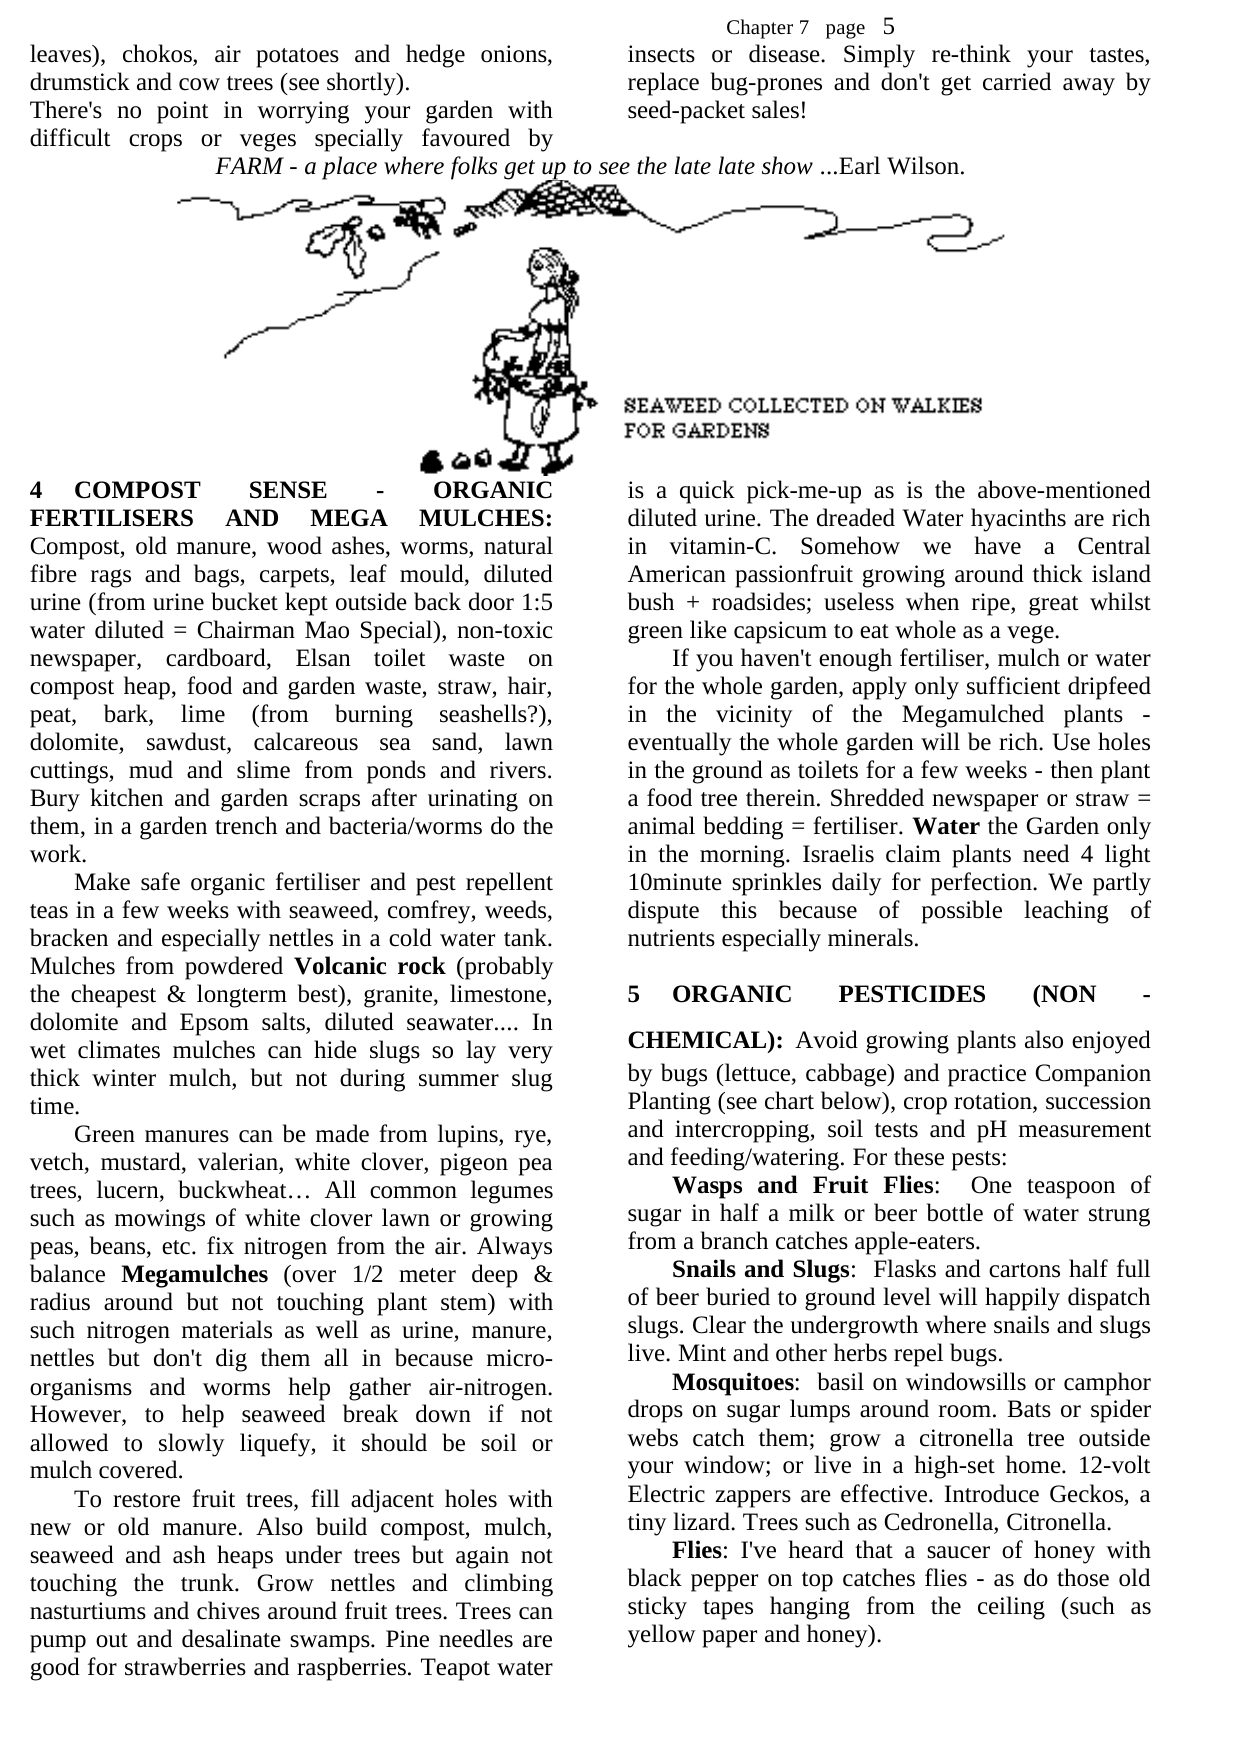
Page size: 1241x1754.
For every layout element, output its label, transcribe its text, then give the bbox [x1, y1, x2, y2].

text There's no point in worrying your garden with difficult crops or veges specially favoured by [29, 96, 554, 152]
text Green manures can be made from lupins, rye, vetch, mustard, valerian, white clover, pigeon pea trees, lucern, buckwheat… All common legumes such as mowings of white clover lawn or growing peas, beans, etc. fix nitrogen from the air. Always balance Megamulches (over 1/2 meter deep & radius around but not touching plant stem) with such nitrogen materials as well as urine, manure, nettles but don't dig them all in because micro-organisms and worms help gather air-nitrogen. However, to help seaweed break down if not allowed to slowly liquefy, it should be soil or mulch covered. [29, 1120, 554, 1484]
text is a quick pick-me-up as is the above-mentioned diluted urine. The dreaded Water hyacinths are rich in vitamin-C. Somehow we have a Central American passionfruit growing around thick island bush + roadsides; useless when ripe, great whilst green like capsicum to eat whole as a vege. [627, 476, 1151, 644]
text 5 ORGANIC PESTICIDES (NON - CHEMICAL): Avoid growing plants also enjoyed by bugs (lettuce, cabbage) and practice Companion Planting (see chart below), crop rotation, succession and intercropping, soil tests and pH measurement and feeding/watering. For these pests: [627, 980, 1151, 1171]
text insects or disease. Simply re-think your tastes, replace bug-prones and don't get carried away by seed-packet sales! [627, 40, 1151, 124]
text leaves), chokos, air potatoes and hedge onions, drumstick and cow trees (see shortly). [29, 40, 554, 96]
text Mosquitoes: basil on windowsills or camphor drops on sugar lumps around room. Bats or spider webs catch them; grow a citronella tree outside your window; or live in a high-set home. 12-volt Electric zappers are effective. Introduce Geckos, a tiny lizard. Trees such as Cedronella, Citronella. [627, 1367, 1151, 1536]
text If you haven't enough fertiliser, mulch or water for the whole garden, apply only sufficient dripfeed in the vicinity of the Megamulched plants - eventually the whole garden will be rich. Use holes in the ground as toilets for a few weeks - then plant a food tree therein. Shredded newspaper or straw = animal bedding = fertiliser. Water the Garden only in the morning. Israelis claim plants need 4 light 10minute sprinkles daily for perfection. We partly dispute this because of possible leaching of nutrients especially minerals. [627, 644, 1151, 952]
text FARM - a place where folks get up to see the late late show ...Earl Wilson. [29, 152, 1151, 180]
text Wasps and Fruit Flies: One teaspoon of sugar in half a milk or beer bottle of water strung from a branch catches apple-eaters. [627, 1171, 1151, 1255]
text Make safe organic fertiliser and pest repellent teas in a few weeks with seaweed, comfrey, weeds, bracken and especially nettles in a cold water tank. Mulches from powdered Volcanic rock (probably the cheapest & longterm best), granite, limestone, dolomite and Epsom salts, diluted seawater.... In wet climates mulches can hide slugs so lay very thick winter mulch, but not during summer slug time. [29, 868, 554, 1120]
text 4 COMPOST SENSE - ORGANIC FERTILISERS AND MEGA MULCHES: Compost, old manure, wood ashes, worms, natural fibre rags and bags, carpets, leaf mould, diluted urine (from urine bucket kept outside back door 1:5 water diluted = Chairman Mao Special), non-toxic newspaper, cardboard, Elsan toilet waste on compost heap, food and garden waste, straw, hair, peat, bark, lime (from burning seashells?), dolomite, sawdust, calcareous sea sand, lawn cuttings, mud and slime from ponds and rivers. Bury kitchen and garden scraps after urinating on them, in a garden trench and bacteria/worms do the work. [29, 476, 554, 868]
text Flies: I've heard that a saucer of honey with black pepper on top catches flies - as do those old sticky tapes hanging from the ceiling (such as yellow paper and honey). [627, 1536, 1151, 1648]
text Snails and Slugs: Flasks and cartons half full of beer buried to ground level will happily dispatch slugs. Clear the undergrowth where snails and slugs live. Mint and other herbs repel bugs. [627, 1255, 1151, 1367]
text To restore fruit trees, fill adjacent holes with new or old manure. Also build compost, mulch, seaweed and ash heaps under trees but again not touching the trunk. Grow nettles and climbing nasturtiums and chives around fruit trees. Trees can pump out and desalinate swamps. Pine needles are good for strawberries and raspberries. Teapot water [29, 1484, 554, 1681]
